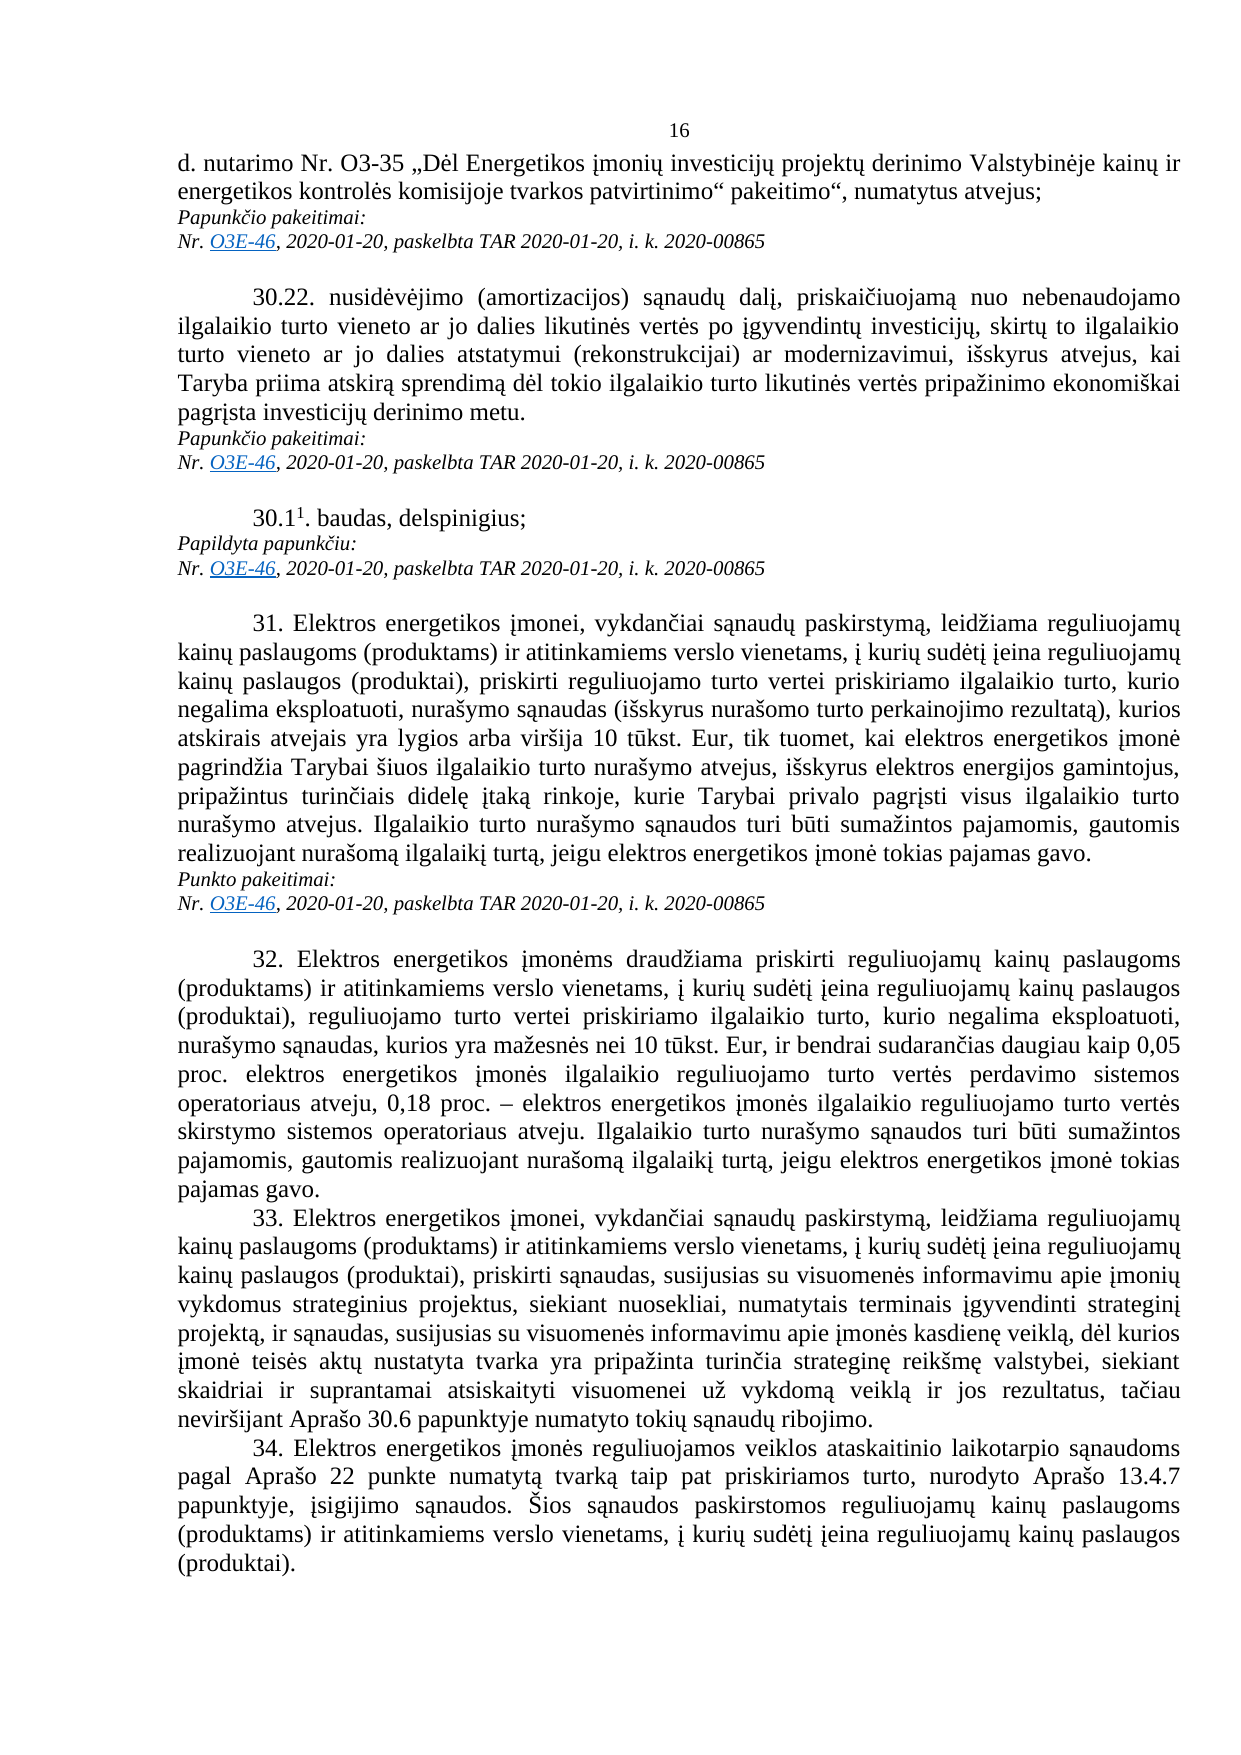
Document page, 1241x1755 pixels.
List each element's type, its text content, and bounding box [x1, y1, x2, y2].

text Nr. O3E-46, 2020-01-20, paskelbta TAR 2020-01-20, i. k. 2020-00865 [177, 891, 1181, 915]
text 31. Elektros energetikos įmonei, vykdančiai sąnaudų paskirstymą, leidžiama reguliuojamų kainų paslaugoms (produktams) ir atitinkamiems verslo vienetams, į kurių sudėtį įeina reguliuojamų kainų paslaugos (produktai), priskirti reguliuojamo turto vertei priskiriamo ilgalaikio turto, kurio negalima eksploatuoti, nurašymo sąnaudas (išskyrus nurašomo turto perkainojimo rezultatą), kurios atskirais atvejais yra lygios arba viršija 10 tūkst. Eur, tik tuomet, kai elektros energetikos įmonė pagrindžia Tarybai šiuos ilgalaikio turto nurašymo atvejus, išskyrus elektros energijos gamintojus, pripažintus turinčiais didelę įtaką rinkoje, kurie Tarybai privalo pagrįsti visus ilgalaikio turto nurašymo atvejus. Ilgalaikio turto nurašymo sąnaudos turi būti sumažintos pajamomis, gautomis realizuojant nurašomą ilgalaikį turtą, jeigu elektros energetikos įmonė tokias pajamas gavo. [177, 608, 1181, 867]
text Papunkčio pakeitimai: [177, 426, 1181, 450]
text d. nutarimo Nr. O3-35 „Dėl Energetikos įmonių investicijų projektų derinimo Valstybinėje kainų ir energetikos kontrolės komisijoje tvarkos patvirtinimo“ pakeitimo“, numatytus atvejus; [177, 148, 1181, 205]
text Nr. O3E-46, 2020-01-20, paskelbta TAR 2020-01-20, i. k. 2020-00865 [177, 450, 1181, 474]
text 33. Elektros energetikos įmonei, vykdančiai sąnaudų paskirstymą, leidžiama reguliuojamų kainų paslaugoms (produktams) ir atitinkamiems verslo vienetams, į kurių sudėtį įeina reguliuojamų kainų paslaugos (produktai), priskirti sąnaudas, susijusias su visuomenės informavimu apie įmonių vykdomus strateginius projektus, siekiant nuosekliai, numatytais terminais įgyvendinti strateginį projektą, ir sąnaudas, susijusias su visuomenės informavimu apie įmonės kasdienę veiklą, dėl kurios įmonė teisės aktų nustatyta tvarka yra pripažinta turinčia strateginę reikšmę valstybei, siekiant skaidriai ir suprantamai atsiskaityti visuomenei už vykdomą veiklą ir jos rezultatus, tačiau neviršijant Aprašo 30.6 papunktyje numatyto tokių sąnaudų ribojimo. [177, 1203, 1181, 1433]
text 32. Elektros energetikos įmonėms draudžiama priskirti reguliuojamų kainų paslaugoms (produktams) ir atitinkamiems verslo vienetams, į kurių sudėtį įeina reguliuojamų kainų paslaugos (produktai), reguliuojamo turto vertei priskiriamo ilgalaikio turto, kurio negalima eksploatuoti, nurašymo sąnaudas, kurios yra mažesnės nei 10 tūkst. Eur, ir bendrai sudarančias daugiau kaip 0,05 proc. elektros energetikos įmonės ilgalaikio reguliuojamo turto vertės perdavimo sistemos operatoriaus atveju, 0,18 proc. – elektros energetikos įmonės ilgalaikio reguliuojamo turto vertės skirstymo sistemos operatoriaus atveju. Ilgalaikio turto nurašymo sąnaudos turi būti sumažintos pajamomis, gautomis realizuojant nurašomą ilgalaikį turtą, jeigu elektros energetikos įmonė tokias pajamas gavo. [177, 944, 1181, 1203]
text Papunkčio pakeitimai: [177, 205, 1181, 229]
text 30.22. nusidėvėjimo (amortizacijos) sąnaudų dalį, priskaičiuojamą nuo nebenaudojamo ilgalaikio turto vieneto ar jo dalies likutinės vertės po įgyvendintų investicijų, skirtų to ilgalaikio turto vieneto ar jo dalies atstatymui (rekonstrukcijai) ar modernizavimui, išskyrus atvejus, kai Taryba priima atskirą sprendimą dėl tokio ilgalaikio turto likutinės vertės pripažinimo ekonomiškai pagrįsta investicijų derinimo metu. [177, 282, 1181, 426]
text 30.11. baudas, delspinigius; [177, 503, 1181, 531]
text Punkto pakeitimai: [177, 867, 1181, 891]
text Nr. O3E-46, 2020-01-20, paskelbta TAR 2020-01-20, i. k. 2020-00865 [177, 229, 1181, 253]
text Papildyta papunkčiu: [177, 531, 1181, 555]
text 34. Elektros energetikos įmonės reguliuojamos veiklos ataskaitinio laikotarpio sąnaudoms pagal Aprašo 22 punkte numatytą tvarką taip pat priskiriamos turto, nurodyto Aprašo 13.4.7 papunktyje, įsigijimo sąnaudos. Šios sąnaudos paskirstomos reguliuojamų kainų paslaugoms (produktams) ir atitinkamiems verslo vienetams, į kurių sudėtį įeina reguliuojamų kainų paslaugos (produktai). [177, 1433, 1181, 1576]
text Nr. O3E-46, 2020-01-20, paskelbta TAR 2020-01-20, i. k. 2020-00865 [177, 555, 1181, 579]
